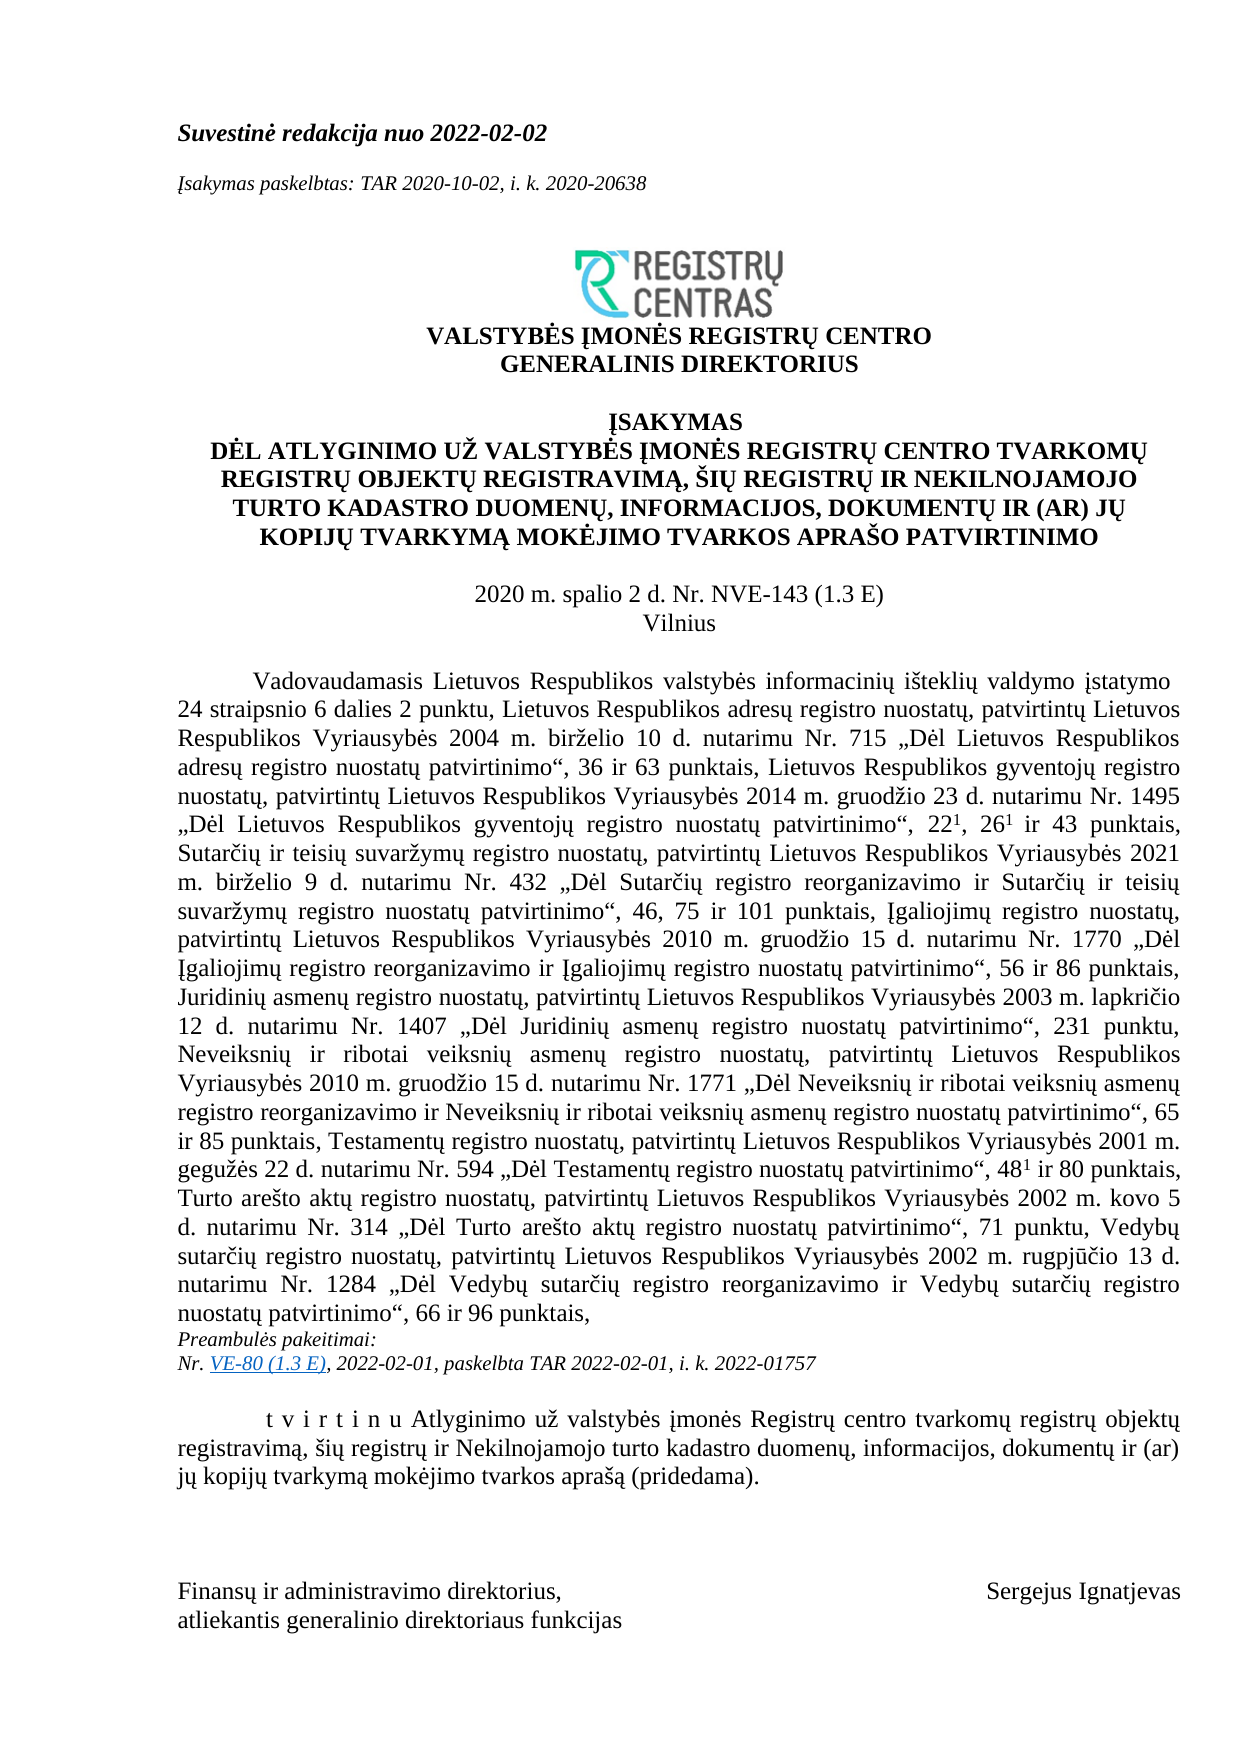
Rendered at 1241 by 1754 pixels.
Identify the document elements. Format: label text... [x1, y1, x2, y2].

text ĮSAKYMAS [170, 407, 1181, 436]
text Vilnius [177, 608, 1181, 637]
text 2020 m. spalio 2 d. Nr. NVE-143 (1.3 E) [177, 579, 1181, 608]
text Nr. VE-80 (1.3 E), 2022-02-01, paskelbta TAR 2022-02-01, i. k. 2022-01757 [177, 1351, 1181, 1375]
text t v i r t i n u Atlyginimo už valstybės įmonės Registrų centro tvarkomų registrų objektų registravimą, šių registrų ir Nekilnojamojo turto kadastro duomenų, informacijos, dokumentų ir (ar) jų kopijų tvarkymą mokėjimo tvarkos aprašą (pridedama). [177, 1404, 1181, 1490]
text Vadovaudamasis Lietuvos Respublikos valstybės informacinių išteklių valdymo įstatymo 24 straipsnio 6 dalies 2 punktu, Lietuvos Respublikos adresų registro nuostatų, patvirtintų Lietuvos Respublikos Vyriausybės 2004 m. birželio 10 d. nutarimu Nr. 715 „Dėl Lietuvos Respublikos adresų registro nuostatų patvirtinimo“, 36 ir 63 punktais, Lietuvos Respublikos gyventojų registro nuostatų, patvirtintų Lietuvos Respublikos Vyriausybės 2014 m. gruodžio 23 d. nutarimu Nr. 1495 „Dėl Lietuvos Respublikos gyventojų registro nuostatų patvirtinimo“, 221, 261 ir 43 punktais, Sutarčių ir teisių suvaržymų registro nuostatų, patvirtintų Lietuvos Respublikos Vyriausybės 2021 m. birželio 9 d. nutarimu Nr. 432 „Dėl Sutarčių registro reorganizavimo ir Sutarčių ir teisių suvaržymų registro nuostatų patvirtinimo“, 46, 75 ir 101 punktais, Įgaliojimų registro nuostatų, patvirtintų Lietuvos Respublikos Vyriausybės 2010 m. gruodžio 15 d. nutarimu Nr. 1770 „Dėl Įgaliojimų registro reorganizavimo ir Įgaliojimų registro nuostatų patvirtinimo“, 56 ir 86 punktais, Juridinių asmenų registro nuostatų, patvirtintų Lietuvos Respublikos Vyriausybės 2003 m. lapkričio 12 d. nutarimu Nr. 1407 „Dėl Juridinių asmenų registro nuostatų patvirtinimo“, 231 punktu, Neveiksnių ir ribotai veiksnių asmenų registro nuostatų, patvirtintų Lietuvos Respublikos Vyriausybės 2010 m. gruodžio 15 d. nutarimu Nr. 1771 „Dėl Neveiksnių ir ribotai veiksnių asmenų registro reorganizavimo ir Neveiksnių ir ribotai veiksnių asmenų registro nuostatų patvirtinimo“, 65 ir 85 punktais, Testamentų registro nuostatų, patvirtintų Lietuvos Respublikos Vyriausybės 2001 m. gegužės 22 d. nutarimu Nr. 594 „Dėl Testamentų registro nuostatų patvirtinimo“, 481 ir 80 punktais, Turto arešto aktų registro nuostatų, patvirtintų Lietuvos Respublikos Vyriausybės 2002 m. kovo 5 d. nutarimu Nr. 314 „Dėl Turto arešto aktų registro nuostatų patvirtinimo“, 71 punktu, Vedybų sutarčių registro nuostatų, patvirtintų Lietuvos Respublikos Vyriausybės 2002 m. rugpjūčio 13 d. nutarimu Nr. 1284 „Dėl Vedybų sutarčių registro reorganizavimo ir Vedybų sutarčių registro nuostatų patvirtinimo“, 66 ir 96 punktais, [177, 666, 1181, 1327]
text Preambulės pakeitimai: [177, 1327, 1181, 1351]
text Įsakymas paskelbtas: TAR 2020-10-02, i. k. 2020-20638 [177, 171, 1181, 195]
text VALSTYBĖS ĮMONĖS REGISTRŲ CENTRO [177, 321, 1181, 349]
text DĖL ATLYGINIMO UŽ VALSTYBĖS ĮMONĖS REGISTRŲ CENTRO TVARKOMŲ REGISTRŲ OBJEKTŲ REGISTRAVIMĄ, ŠIŲ REGISTRŲ IR NEKILNOJAMOJO TURTO KADASTRO DUOMENŲ, INFORMACIJOS, DOKUMENTŲ IR (AR) JŲ KOPIJŲ TVARKYMĄ MOKĖJIMO TVARKOS APRAŠO PATVIRTINIMO [177, 436, 1181, 551]
text GENERALINIS DIREKTORIUS [177, 349, 1181, 378]
text Finansų ir administravimo direktorius, Sergejus Ignatjevas [177, 1576, 1181, 1605]
text atliekantis generalinio direktoriaus funkcijas [177, 1605, 1181, 1634]
text Suvestinė redakcija nuo 2022-02-02 [177, 118, 1181, 147]
